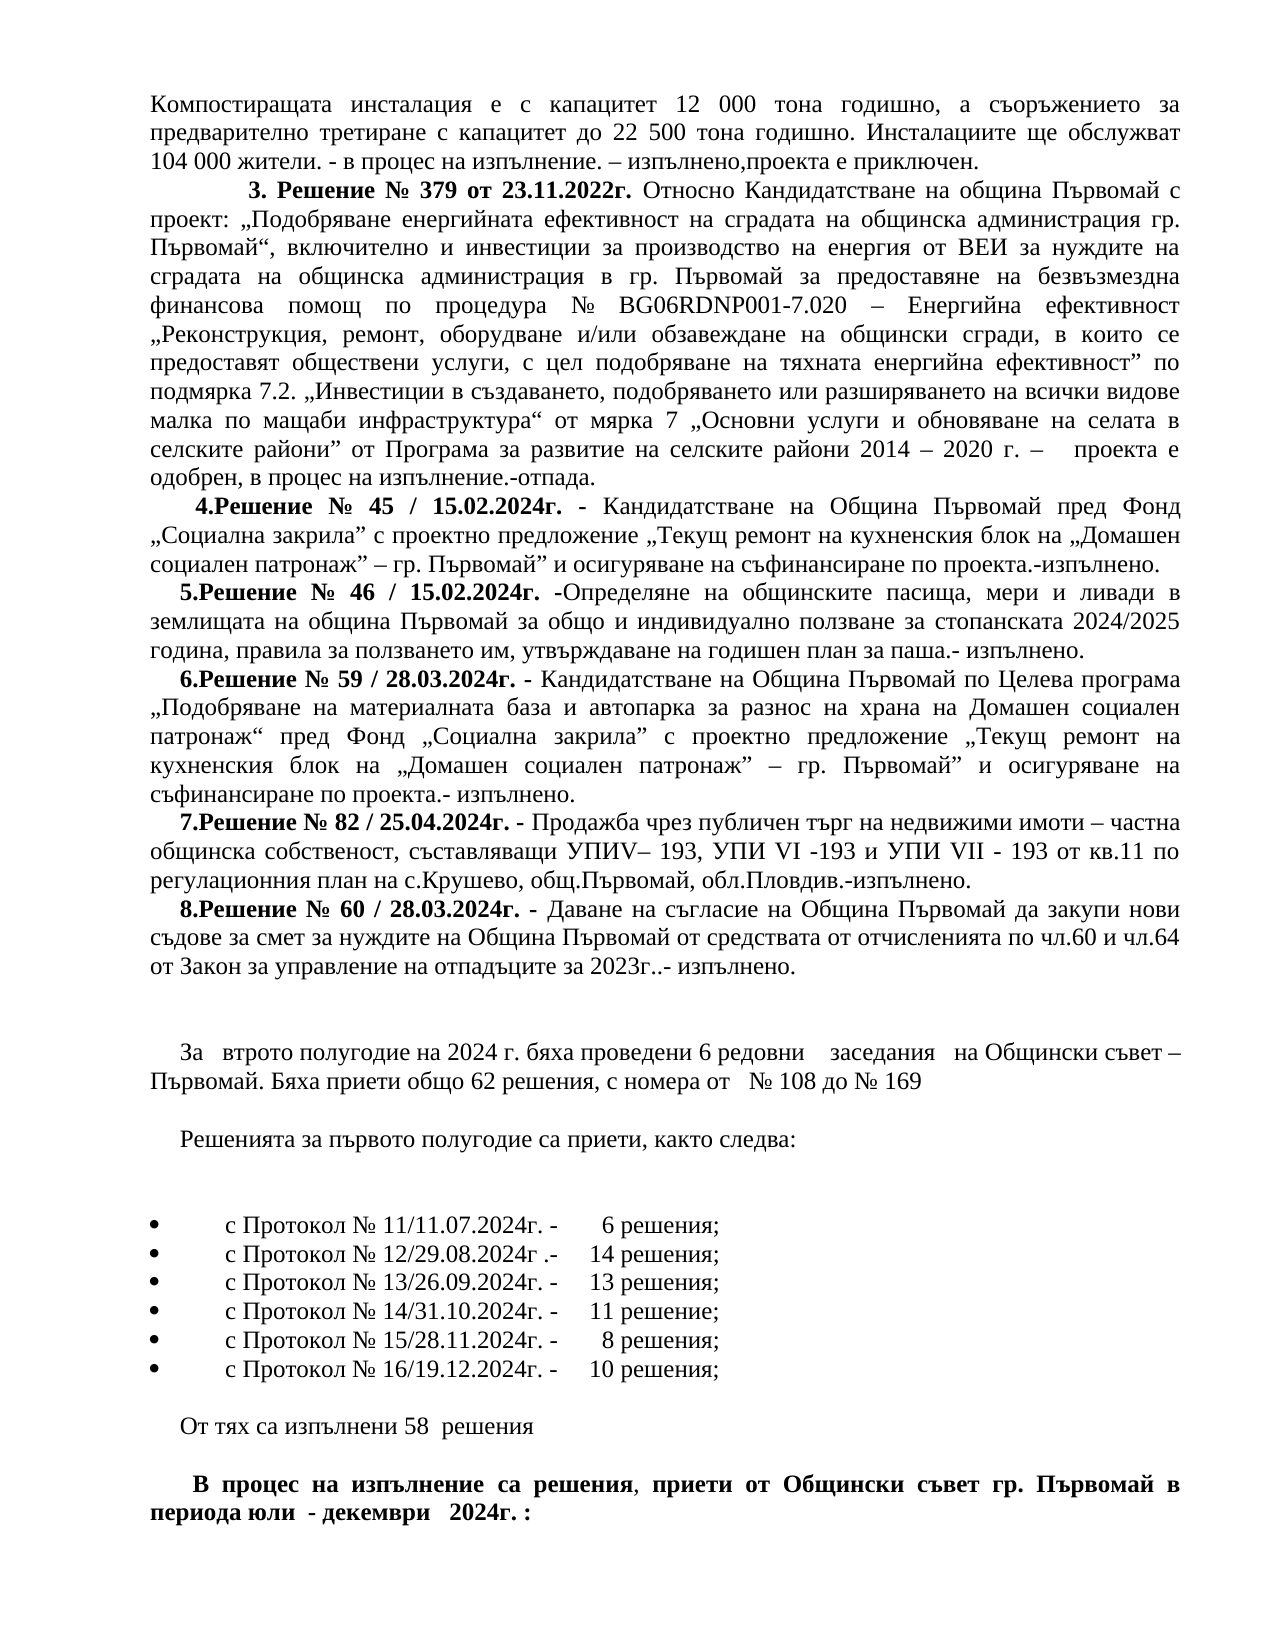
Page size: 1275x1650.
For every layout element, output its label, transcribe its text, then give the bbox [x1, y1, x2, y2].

text 3. Решение № 379 от 23.11.2022г. Относно Кандидатстване на община Първомай с проект: „Подобряване енергийната ефективност на сградата на общинска администрация гр. Първомай“, включително и инвестиции за производство на енергия от ВЕИ за нуждите на сградата на общинска администрация в гр. Първомай за предоставяне на безвъзмездна финансова помощ по процедура № BG06RDNP001-7.020 – Енергийна ефективност „Реконструкция, ремонт, оборудване и/или обзавеждане на общински сгради, в които се предоставят обществени услуги, с цел подобряване на тяхната енергийна ефективност” по подмярка 7.2. „Инвестиции в създаването, подобряването или разширяването на всички видове малка по мащаби инфраструктура“ от мярка 7 „Основни услуги и обновяване на селата в селските райони” от Програма за развитие на селските райони 2014 – 2020 г. – проекта е одобрен, в процес на изпълнение.-отпада. [150, 175, 1181, 491]
list с Протокол № 12/29.08.2024г .- 14 решения; [150, 1239, 1181, 1267]
text 4.Решение № 45 / 15.02.2024г. - Кандидатстване на Община Първомай пред Фонд „Социална закрила” с проектно предложение „Текущ ремонт на кухненския блок на „Домашен социален патронаж” – гр. Първомай” и осигуряване на съфинансиране по проекта.-изпълнено. [150, 491, 1181, 577]
text За втрото полугодие на 2024 г. бяха проведени 6 редовни заседания на Общински съвет – Първомай. Бяха приети общо 62 решения, с номера от № 108 до № 169 [150, 1037, 1181, 1095]
text 6.Решение № 59 / 28.03.2024г. - Кандидатстване на Община Първомай по Целева програма „Подобряване на материалната база и автопарка за разнос на храна на Домашен социален патронаж“ пред Фонд „Социална закрила” с проектно предложение „Текущ ремонт на кухненския блок на „Домашен социален патронаж” – гр. Първомай” и осигуряване на съфинансиране по проекта.- изпълнено. [150, 664, 1181, 807]
text 5.Решение № 46 / 15.02.2024г. -Определяне на общинските пасища, мери и ливади в землищата на община Първомай за общо и индивидуално ползване за стопанската 2024/2025 година, правила за ползването им, утвърждаване на годишен план за паша.- изпълнено. [150, 577, 1181, 664]
text 7.Решение № 82 / 25.04.2024г. - Продажба чрез публичeн търг на недвижими имоти – частна общинска собственост, съставляващи УПИV– 193, УПИ VI -193 и УПИ VII - 193 от кв.11 по регулационния план на с.Крушево, общ.Първомай, обл.Пловдив.-изпълнено. [150, 807, 1181, 894]
list с Протокол № 11/11.07.2024г. - 6 решения; [150, 1210, 1181, 1239]
text В процес на изпълнение са решения, приети от Общински съвет гр. Първомай в периода юли - декември 2024г. : [150, 1469, 1181, 1526]
text 8.Решение № 60 / 28.03.2024г. - Даване на съгласие на Община Първомай да закупи нови съдове за смет за нуждите на Община Първомай от средствата от отчисленията по чл.60 и чл.64 от Закон за управление на отпадъците за 2023г..- изпълнено. [150, 894, 1181, 980]
list с Протокол № 13/26.09.2024г. - 13 решения; [150, 1267, 1181, 1296]
text Решенията за първото полугодие са приети, както следва: [150, 1124, 1181, 1152]
text От тях са изпълнени 58 решения [150, 1411, 1181, 1440]
text Компостиращата инсталация е с капацитет 12 000 тона годишно, а съоръжението за предварително третиране с капацитет до 22 500 тона годишно. Инсталациите ще обслужват 104 000 жители. - в процес на изпълнение. – изпълнено,проекта е приключен. [150, 89, 1181, 175]
list с Протокол № 15/28.11.2024г. - 8 решения; [150, 1325, 1181, 1354]
list с Протокол № 16/19.12.2024г. - 10 решения; [150, 1354, 1181, 1382]
list с Протокол № 14/31.10.2024г. - 11 решение; [150, 1296, 1181, 1325]
